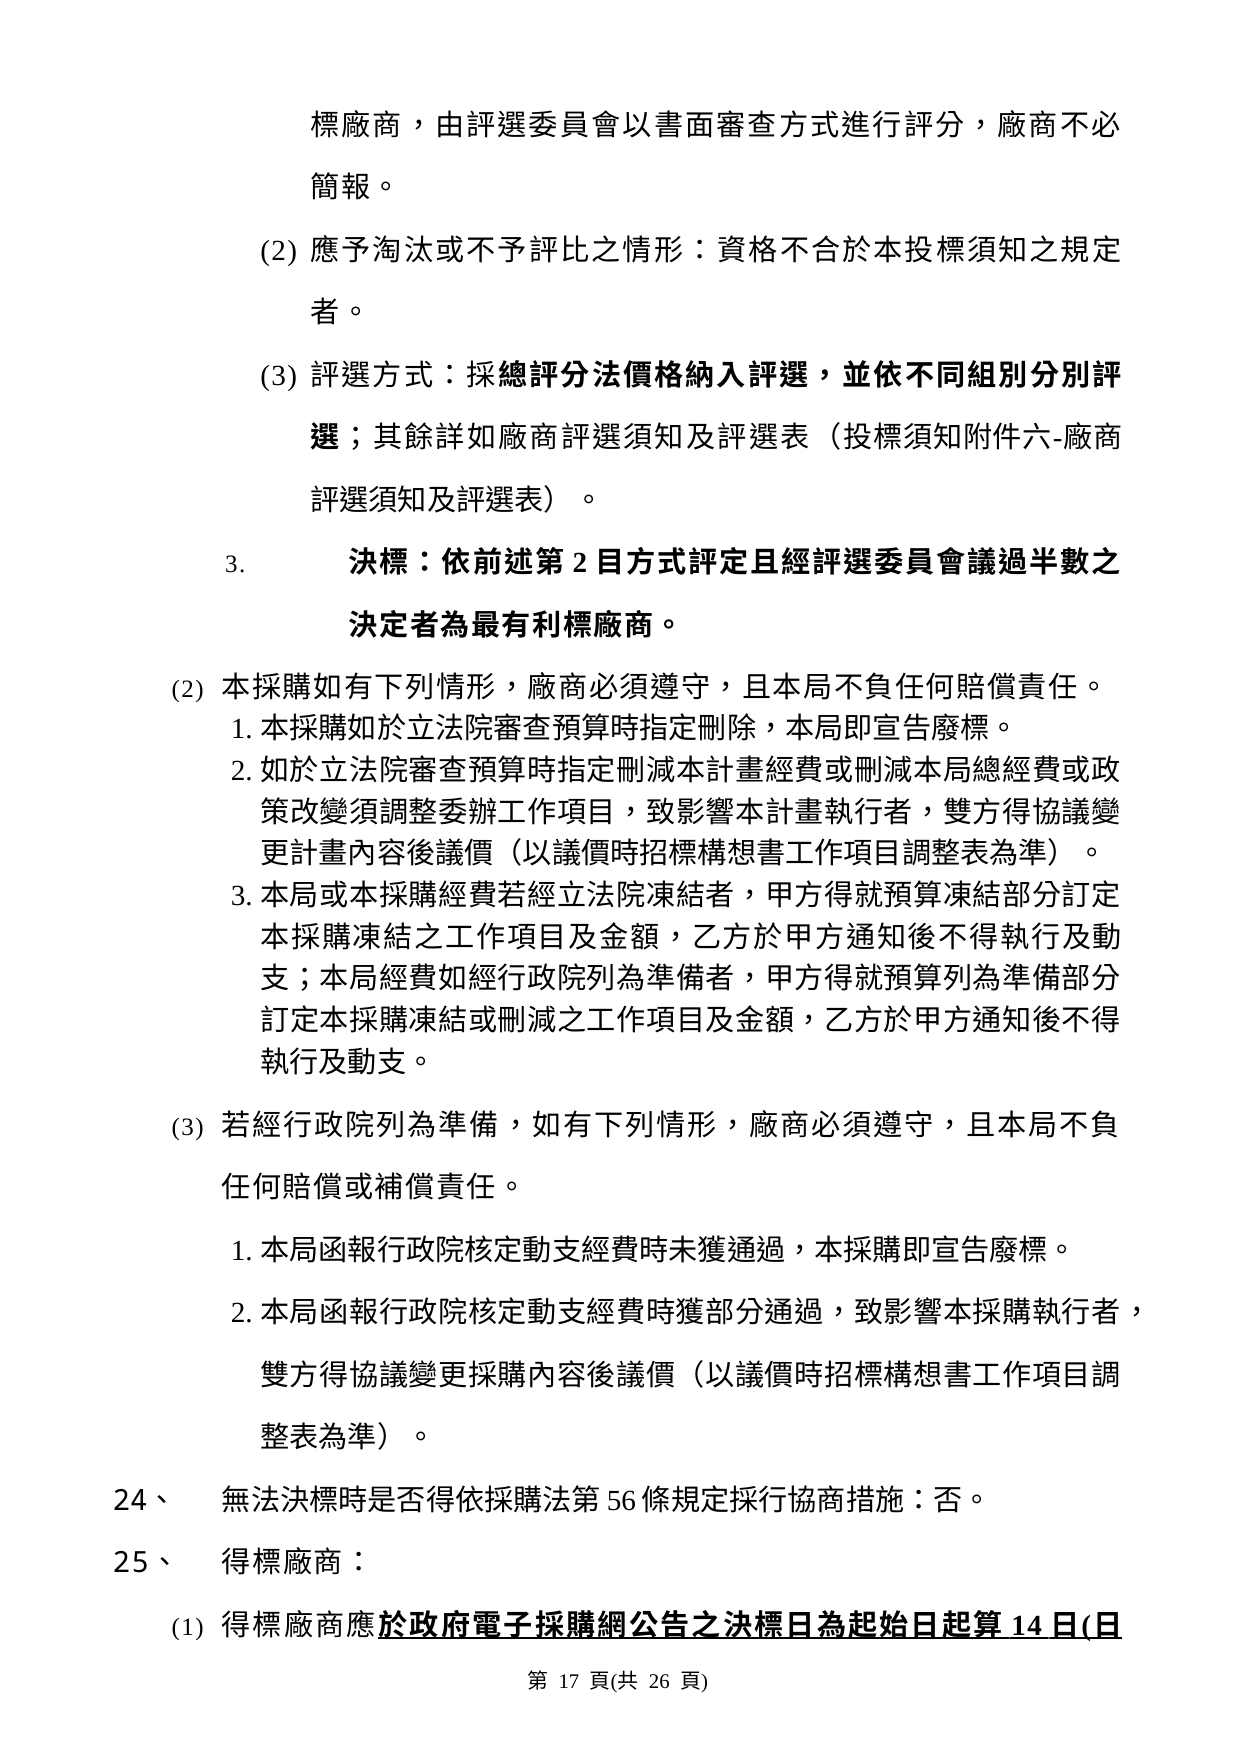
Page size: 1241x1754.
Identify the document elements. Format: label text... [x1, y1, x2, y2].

list 評選方式：採總評分法價格納入評選，並依不同組別分別評選；其餘詳如廠商評選須知及評選表（投標須知附件六-廠商評選須知及評選表）。 [260, 331, 1122, 518]
list 得標廠商應於政府電子採購網公告之決標日為起始日起算14日(日曆天)內繳納履約保證金，並檢送下列文件至經濟部工業局軟體採購辦公室，辦理簽約（以下文件，須提供正本2份，由相關機關及廠商各執1份。副本3份，由機關、廠商及相關機關、單位分別執用。副本如有誤繕，以正本為準）： [171, 1581, 1122, 1643]
list 無法決標時是否得依採購法第56條規定採行協商措施：否。 [112, 1456, 1122, 1518]
list 決標：依前述第2目方式評定且經評選委員會議過半數之決定者為最有利標廠商。 [225, 518, 1122, 643]
list 本局函報行政院核定動支經費時獲部分通過，致影響本採購執行者，雙方得協議變更採購內容後議價（以議價時招標構想書工作項目調整表為準）。 [231, 1268, 1122, 1456]
list 本局或本採購經費若經立法院凍結者，甲方得就預算凍結部分訂定本採購凍結之工作項目及金額，乙方於甲方通知後不得執行及動支；本局經費如經行政院列為準備者，甲方得就預算列為準備部分訂定本採購凍結或刪減之工作項目及金額，乙方於甲方通知後不得執行及動支。 [231, 872, 1122, 1081]
list 本局函報行政院核定動支經費時未獲通過，本採購即宣告廢標。 [231, 1206, 1122, 1268]
list 本採購如有下列情形，廠商必須遵守，且本局不負任何賠償責任。 [171, 643, 1122, 706]
list 若經行政院列為準備，如有下列情形，廠商必須遵守，且本局不負任何賠償或補償責任。 [171, 1081, 1122, 1206]
list 本採購如於立法院審查預算時指定刪除，本局即宣告廢標。 [231, 706, 1122, 747]
list 應予淘汰或不予評比之情形：資格不合於本投標須知之規定者。 [260, 206, 1122, 331]
list 得標廠商： [112, 1518, 1122, 1581]
list 標廠商，由評選委員會以書面審查方式進行評分，廠商不必簡報。 [260, 81, 1122, 206]
list 如於立法院審查預算時指定刪減本計畫經費或刪減本局總經費或政策改變須調整委辦工作項目，致影響本計畫執行者，雙方得協議變更計畫內容後議價（以議價時招標構想書工作項目調整表為準）。 [231, 747, 1122, 872]
